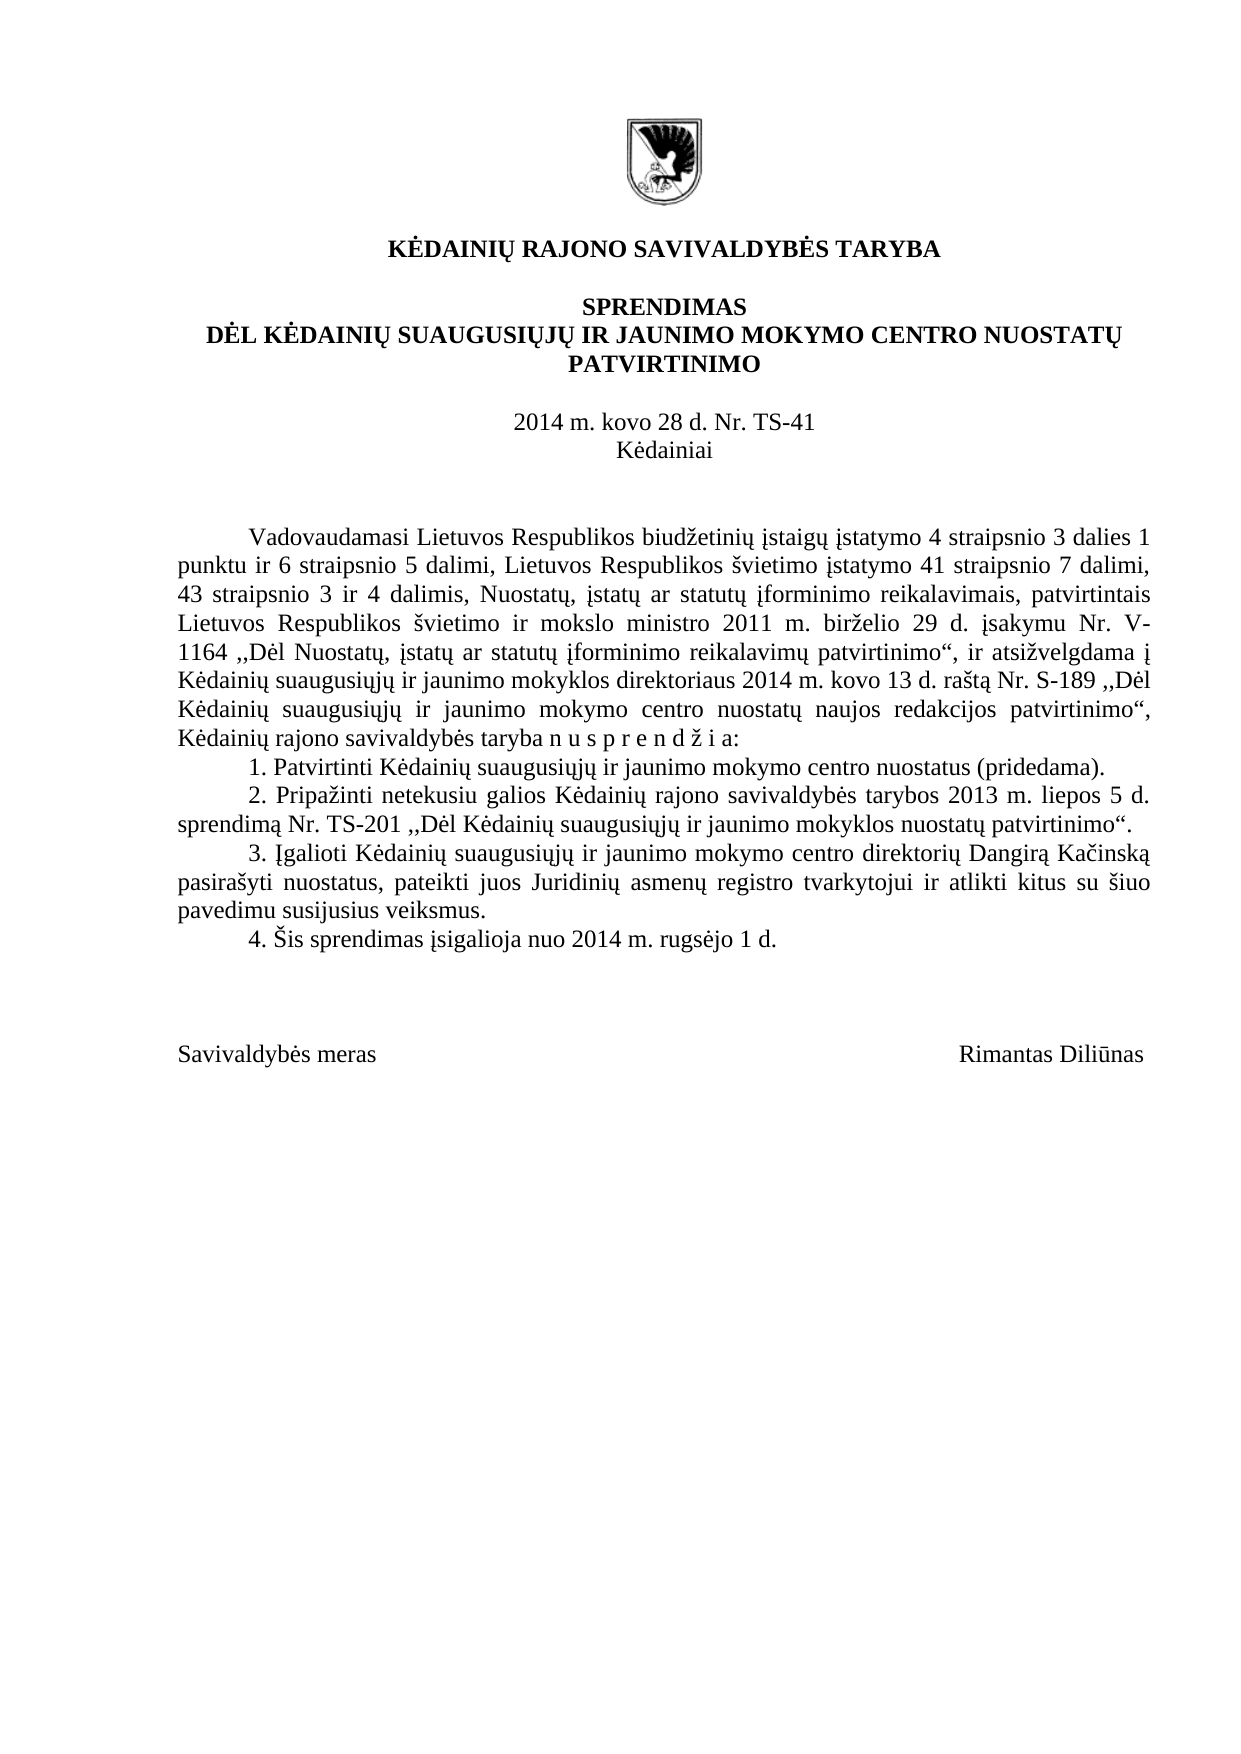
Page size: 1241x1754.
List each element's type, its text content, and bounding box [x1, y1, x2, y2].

text 4. Šis sprendimas įsigalioja nuo 2014 m. rugsėjo 1 d. [177, 924, 1152, 953]
text 2014 m. kovo 28 d. Nr. TS-41 [177, 407, 1152, 436]
text 2. Pripažinti netekusiu galios Kėdainių rajono savivaldybės tarybos 2013 m. liepos 5 d. sprendimą Nr. TS-201 ,,Dėl Kėdainių suaugusiųjų ir jaunimo mokyklos nuostatų patvirtinimo“. [177, 781, 1152, 838]
text Kėdainiai [177, 436, 1152, 464]
text SPRENDIMAS [177, 292, 1152, 321]
text Vadovaudamasi Lietuvos Respublikos biudžetinių įstaigų įstatymo 4 straipsnio 3 dalies 1 punktu ir 6 straipsnio 5 dalimi, Lietuvos Respublikos švietimo įstatymo 41 straipsnio 7 dalimi, 43 straipsnio 3 ir 4 dalimis, Nuostatų, įstatų ar statutų įforminimo reikalavimais, patvirtintais Lietuvos Respublikos švietimo ir mokslo ministro 2011 m. birželio 29 d. įsakymu Nr. V-1164 ,,Dėl Nuostatų, įstatų ar statutų įforminimo reikalavimų patvirtinimo“, ir atsižvelgdama į Kėdainių suaugusiųjų ir jaunimo mokyklos direktoriaus 2014 m. kovo 13 d. raštą Nr. S-189 ,,Dėl Kėdainių suaugusiųjų ir jaunimo mokymo centro nuostatų naujos redakcijos patvirtinimo“, Kėdainių rajono savivaldybės taryba n u s p r e n d ž i a: [177, 522, 1152, 752]
text 1. Patvirtinti Kėdainių suaugusiųjų ir jaunimo mokymo centro nuostatus (pridedama). [177, 752, 1152, 781]
text DĖL KĖDAINIŲ SUAUGUSIŲJŲ IR JAUNIMO MOKYMO CENTRO NUOSTATŲ PATVIRTINIMO [177, 321, 1152, 378]
text KĖDAINIŲ RAJONO SAVIVALDYBĖS TARYBA [177, 234, 1152, 263]
text 3. Įgalioti Kėdainių suaugusiųjų ir jaunimo mokymo centro direktorių Dangirą Kačinską pasirašyti nuostatus, pateikti juos Juridinių asmenų registro tvarkytojui ir atlikti kitus su šiuo pavedimu susijusius veiksmus. [177, 838, 1152, 924]
text Savivaldybės meras Rimantas Diliūnas [177, 1039, 1152, 1068]
